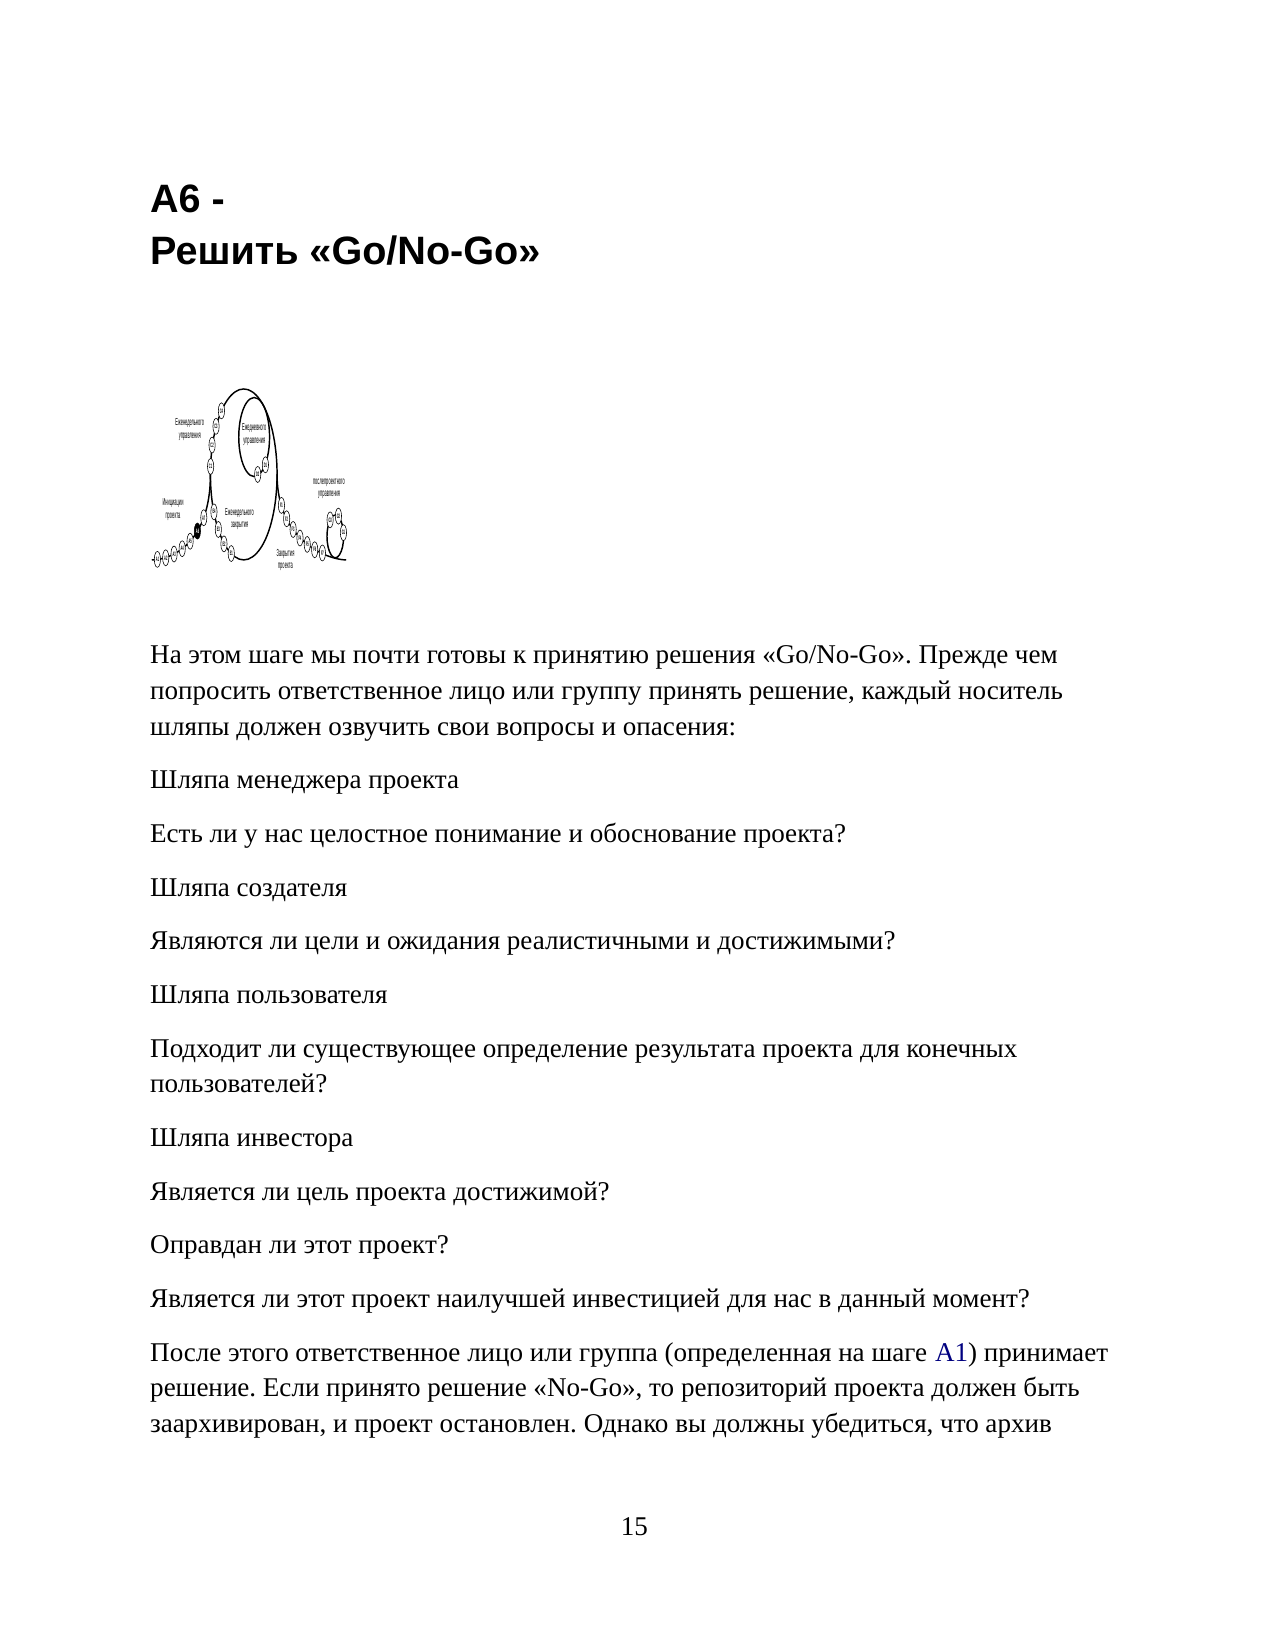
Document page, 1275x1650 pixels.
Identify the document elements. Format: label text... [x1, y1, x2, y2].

subtitle A6 - Решить «Go/No-Go» [150, 175, 1125, 273]
text Подходит ли существующее определение результата проекта для конечных пользователей? [150, 1032, 1125, 1098]
text Есть ли у нас целостное понимание и обоснование проекта? [150, 817, 1125, 848]
text Является ли этот проект наилучшей инвестицией для нас в данный момент? [150, 1282, 1125, 1313]
text Шляпа инвестора [150, 1121, 1125, 1152]
text Являются ли цели и ожидания реалистичными и достижимыми? [150, 924, 1125, 956]
text Шляпа создателя [150, 871, 1125, 902]
text Шляпа пользователя [150, 978, 1125, 1009]
text Оправдан ли этот проект? [150, 1228, 1125, 1259]
text После этого ответственное лицо или группа (определенная на шаге A1) принимает решение. Если принято решение «No-Go», то репозиторий проекта должен быть заархивирован, и проект остановлен. Однако вы должны убедиться, что архив [150, 1336, 1125, 1438]
text Является ли цель проекта достижимой? [150, 1175, 1125, 1206]
text Шляпа менеджера проекта [150, 763, 1125, 794]
text На этом шаге мы почти готовы к принятию решения «Go/No-Go». Прежде чем попросить ответственное лицо или группу принять решение, каждый носитель шляпы должен озвучить свои вопросы и опасения: [150, 638, 1125, 741]
